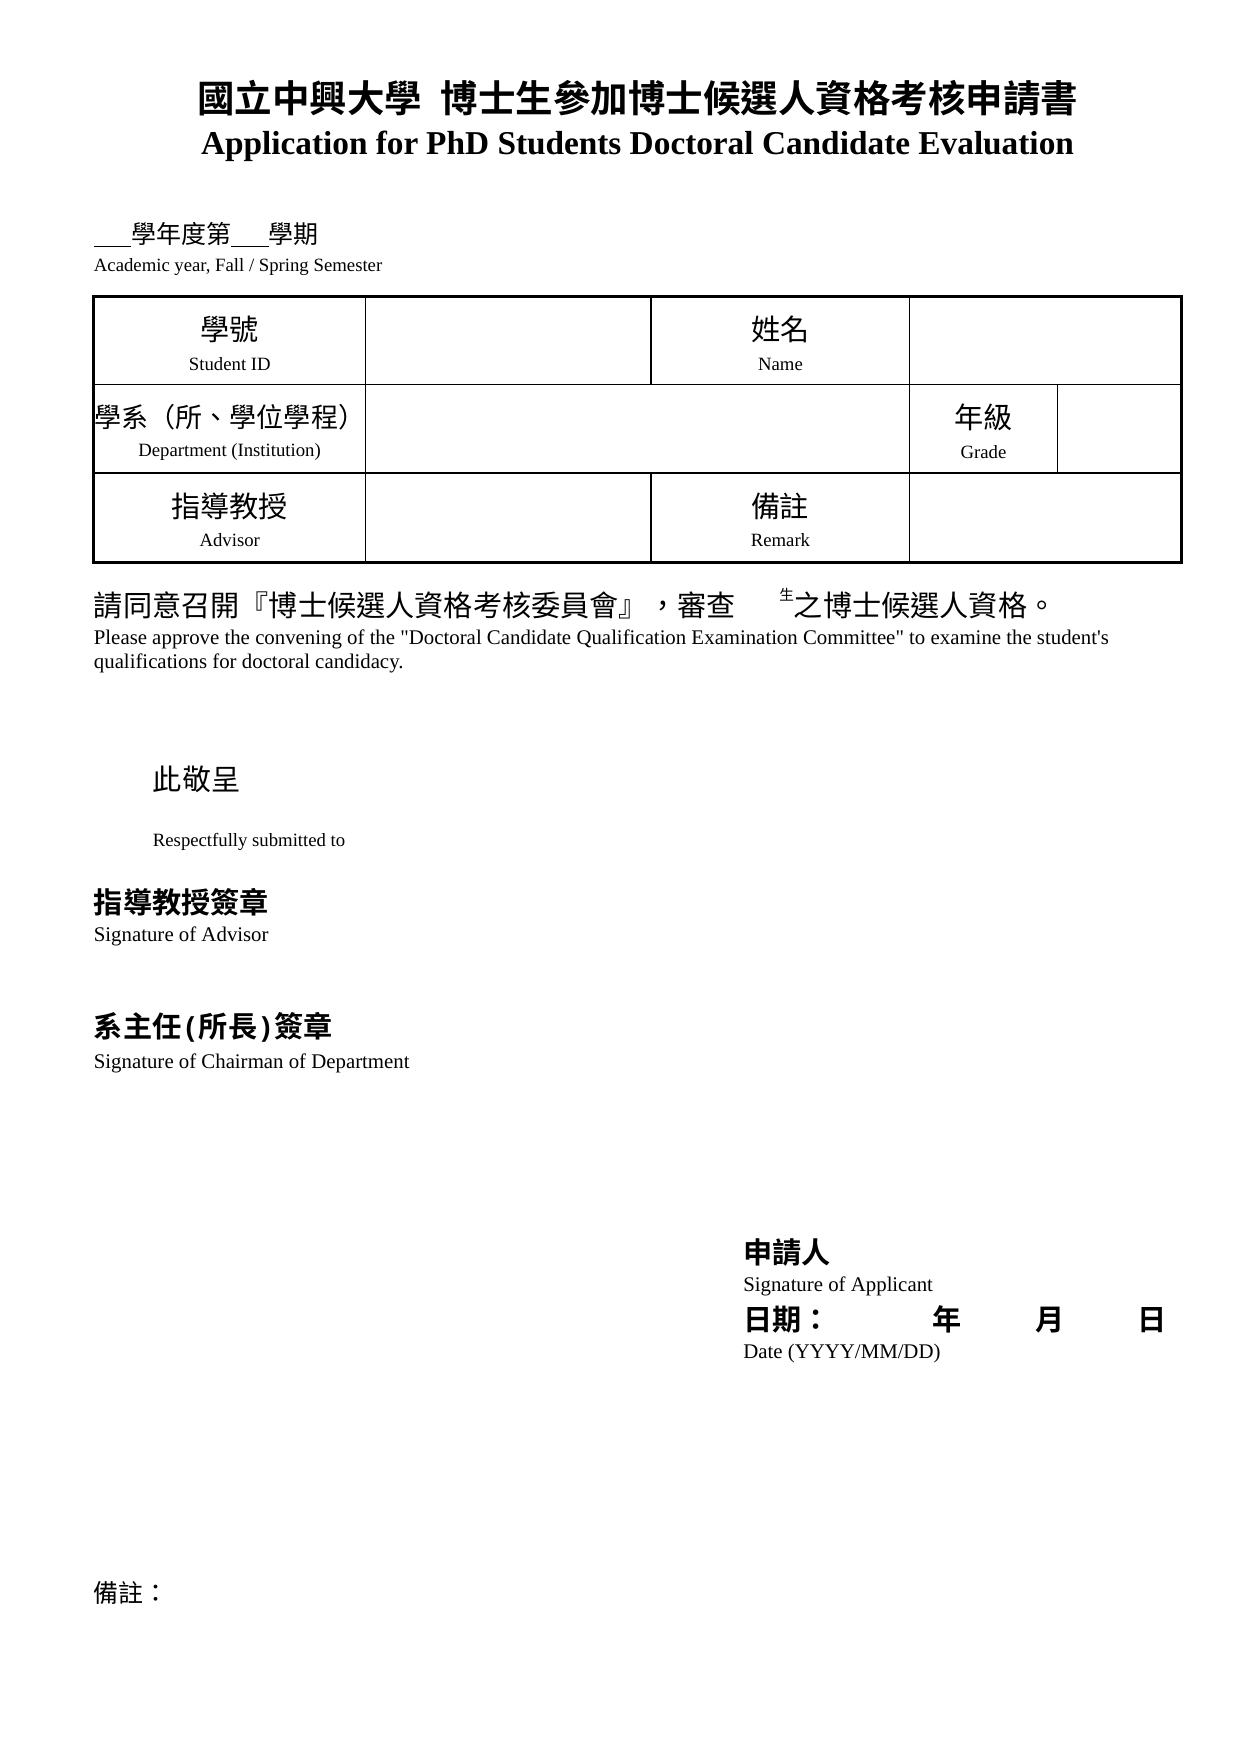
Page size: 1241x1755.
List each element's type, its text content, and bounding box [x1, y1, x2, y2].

text 日期： 年 月 日 [743, 1296, 1181, 1339]
text 備註： [94, 1550, 899, 1613]
text 申請人 [743, 1230, 1181, 1272]
text Respectfully submitted to [153, 798, 1181, 861]
table_cell 備註 Remark [652, 474, 909, 561]
text 請同意召開『博士候選人資格考核委員會』，審查 生之博士候選人資格。 [94, 583, 1181, 625]
text 國立中興大學 博士生參加博士候選人資格考核申請書 [94, 69, 1181, 123]
table_cell [910, 474, 1180, 561]
text Signature of Applicant [743, 1272, 1181, 1296]
table_cell [366, 385, 909, 472]
text Signature of Chairman of Department [94, 1046, 1181, 1074]
text Application for PhD Students Doctoral Candidate Evaluation [94, 123, 1181, 162]
table_header 姓名 Name [652, 298, 909, 383]
text 此敬呈 [153, 736, 1181, 798]
table_cell 學系（所、學位學程） Department (Institution) [95, 385, 365, 472]
table_cell 年級 Grade [910, 385, 1057, 472]
text Please approve the convening of the "Doctoral Candidate Qualification Examination Committee" to examine the student's qualifications for doctoral candidacy. [94, 625, 1181, 673]
table_header 學號 Student ID [95, 298, 365, 383]
table_cell [366, 474, 650, 561]
table_header [366, 298, 650, 383]
table_cell [1058, 385, 1180, 472]
text Academic year, Fall / Spring Semester [94, 254, 1181, 276]
text 系主任(所長)簽章 [94, 1003, 1181, 1046]
text 學年度第 學期 [94, 200, 1181, 254]
text Signature of Advisor [94, 922, 1181, 946]
text 指導教授簽章 [94, 880, 1181, 922]
table_cell 指導教授 Advisor [95, 474, 365, 561]
text Date (YYYY/MM/DD) [743, 1339, 1181, 1363]
table_header [910, 298, 1180, 383]
